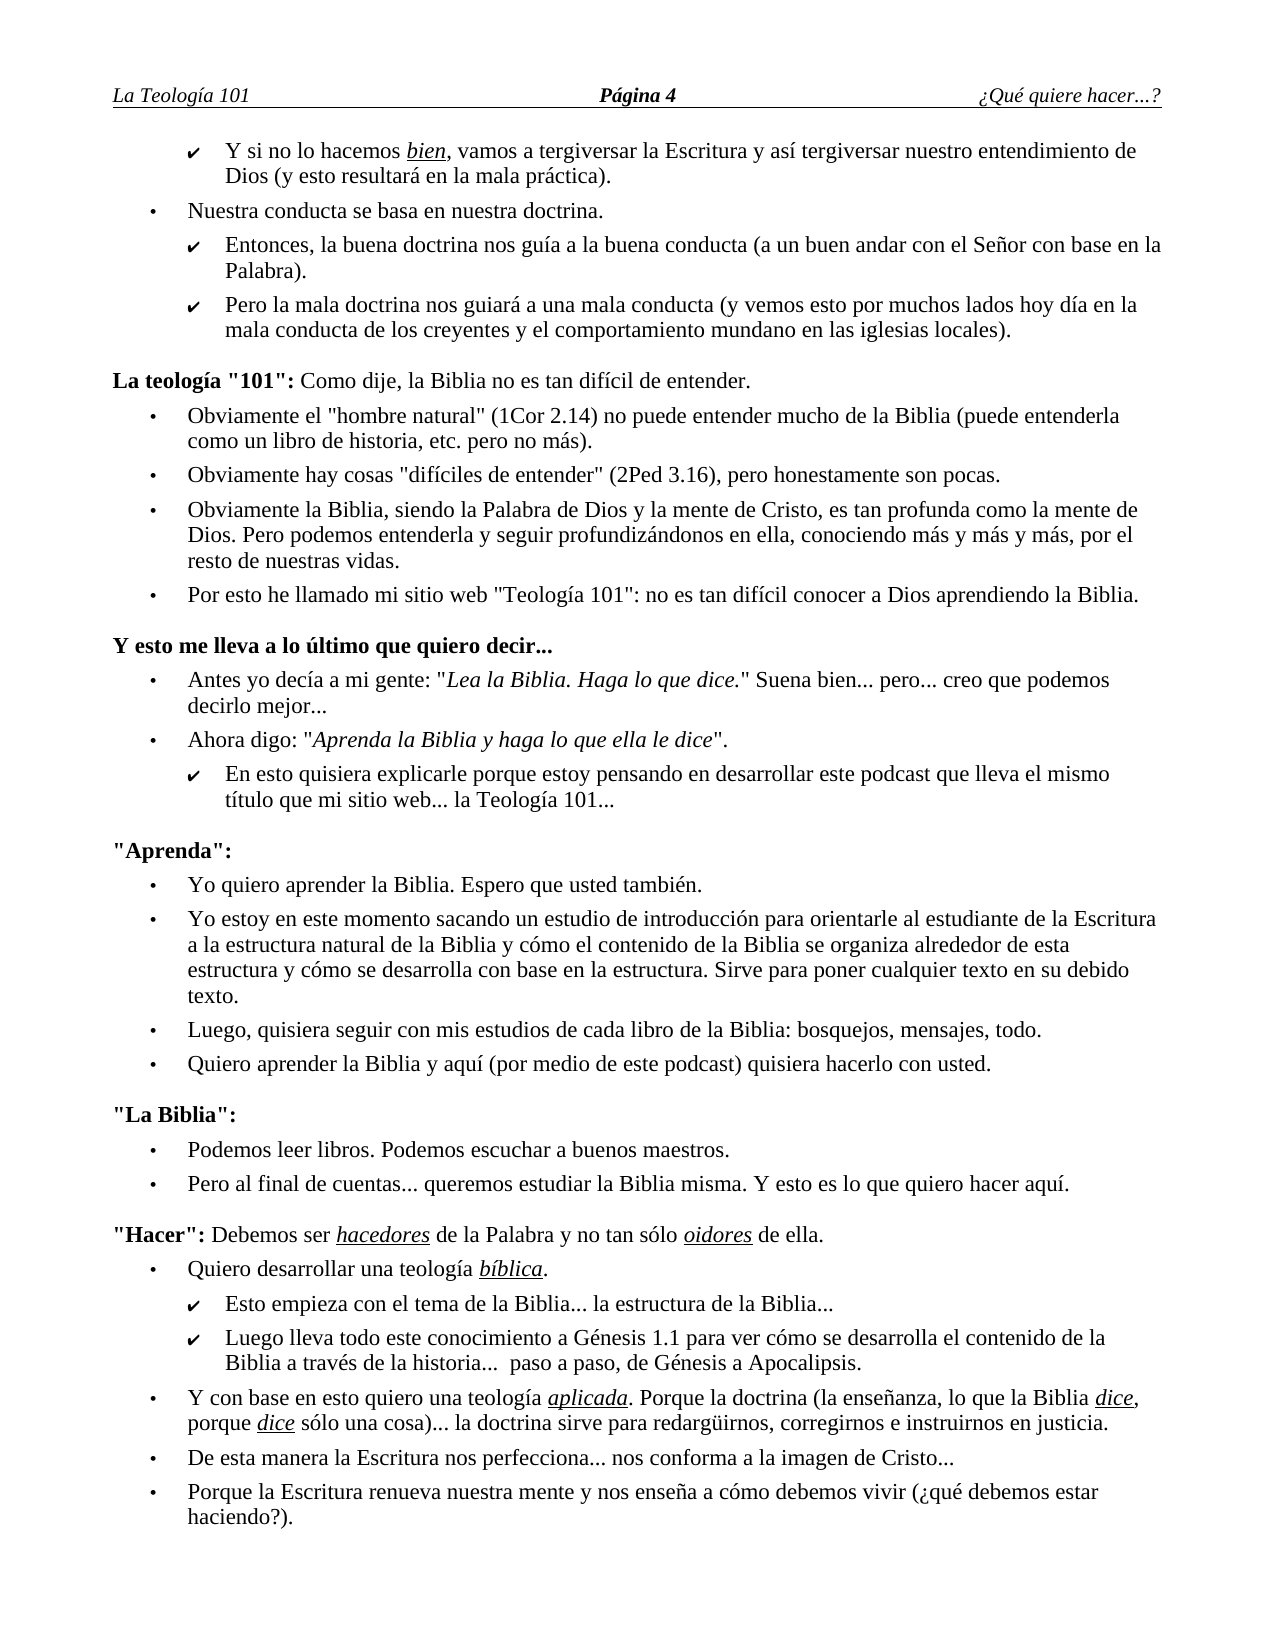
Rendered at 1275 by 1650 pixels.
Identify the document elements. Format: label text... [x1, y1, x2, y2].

list Antes yo decía a mi gente: "Lea la Biblia. Haga lo que dice." Suena bien... pero... creo que podemos decirlo mejor... [150, 667, 1162, 718]
list Pero la mala doctrina nos guiará a una mala conducta (y vemos esto por muchos lados hoy día en la mala conducta de los creyentes y el comportamiento mundano en las iglesias locales). [187, 292, 1162, 343]
list Luego lleva todo este conocimiento a Génesis 1.1 para ver cómo se desarrolla el contenido de la Biblia a través de la historia... paso a paso, de Génesis a Apocalipsis. [187, 1325, 1162, 1376]
list Obviamente la Biblia, siendo la Palabra de Dios y la mente de Cristo, es tan profunda como la mente de Dios. Pero podemos entenderla y seguir profundizándonos en ella, conociendo más y más y más, por el resto de nuestras vidas. [150, 497, 1162, 573]
text "Aprenda": [112, 838, 1162, 863]
list Nuestra conducta se basa en nuestra doctrina. [150, 198, 1162, 223]
list Ahora digo: "Aprenda la Biblia y haga lo que ella le dice". [150, 727, 1162, 752]
list Y con base en esto quiero una teología aplicada. Porque la doctrina (la enseñanza, lo que la Biblia dice, porque dice sólo una cosa)... la doctrina sirve para redargüirnos, corregirnos e instruirnos en justicia. [150, 1385, 1162, 1436]
list Por esto he llamado mi sitio web "Teología 101": no es tan difícil conocer a Dios aprendiendo la Biblia. [150, 582, 1162, 607]
list Y si no lo hacemos bien, vamos a tergiversar la Escritura y así tergiversar nuestro entendimiento de Dios (y esto resultará en la mala práctica). [187, 138, 1162, 189]
list Obviamente el "hombre natural" (1Cor 2.14) no puede entender mucho de la Biblia (puede entenderla como un libro de historia, etc. pero no más). [150, 403, 1162, 453]
text "La Biblia": [112, 1102, 1162, 1128]
list Obviamente hay cosas "difíciles de entender" (2Ped 3.16), pero honestamente son pocas. [150, 462, 1162, 488]
list En esto quisiera explicarle porque estoy pensando en desarrollar este podcast que lleva el mismo título que mi sitio web... la Teología 101... [187, 761, 1162, 812]
list Yo estoy en este momento sacando un estudio de introducción para orientarle al estudiante de la Escritura a la estructura natural de la Biblia y cómo el contenido de la Biblia se organiza alrededor de esta estructura y cómo se desarrolla con base en la estructura. Sirve para poner cualquier texto en su debido texto. [150, 906, 1162, 1008]
list Porque la Escritura renueva nuestra mente y nos enseña a cómo debemos vivir (¿qué debemos estar haciendo?). [150, 1479, 1162, 1530]
list Quiero desarrollar una teología bíblica. [150, 1256, 1162, 1282]
text La teología "101": Como dije, la Biblia no es tan difícil de entender. [112, 368, 1162, 394]
list Esto empieza con el tema de la Biblia... la estructura de la Biblia... [187, 1291, 1162, 1316]
list De esta manera la Escritura nos perfecciona... nos conforma a la imagen de Cristo... [150, 1444, 1162, 1470]
list Yo quiero aprender la Biblia. Espero que usted también. [150, 872, 1162, 897]
list Podemos leer libros. Podemos escuchar a buenos maestros. [150, 1137, 1162, 1162]
list Luego, quisiera seguir con mis estudios de cada libro de la Biblia: bosquejos, mensajes, todo. [150, 1017, 1162, 1042]
list Quiero aprender la Biblia y aquí (por medio de este podcast) quisiera hacerlo con usted. [150, 1051, 1162, 1077]
text Y esto me lleva a lo último que quiero decir... [112, 633, 1162, 658]
text "Hacer": Debemos ser hacedores de la Palabra y no tan sólo oidores de ella. [112, 1222, 1162, 1247]
list Pero al final de cuentas... queremos estudiar la Biblia misma. Y esto es lo que quiero hacer aquí. [150, 1171, 1162, 1196]
list Entonces, la buena doctrina nos guía a la buena conducta (a un buen andar con el Señor con base en la Palabra). [187, 232, 1162, 283]
